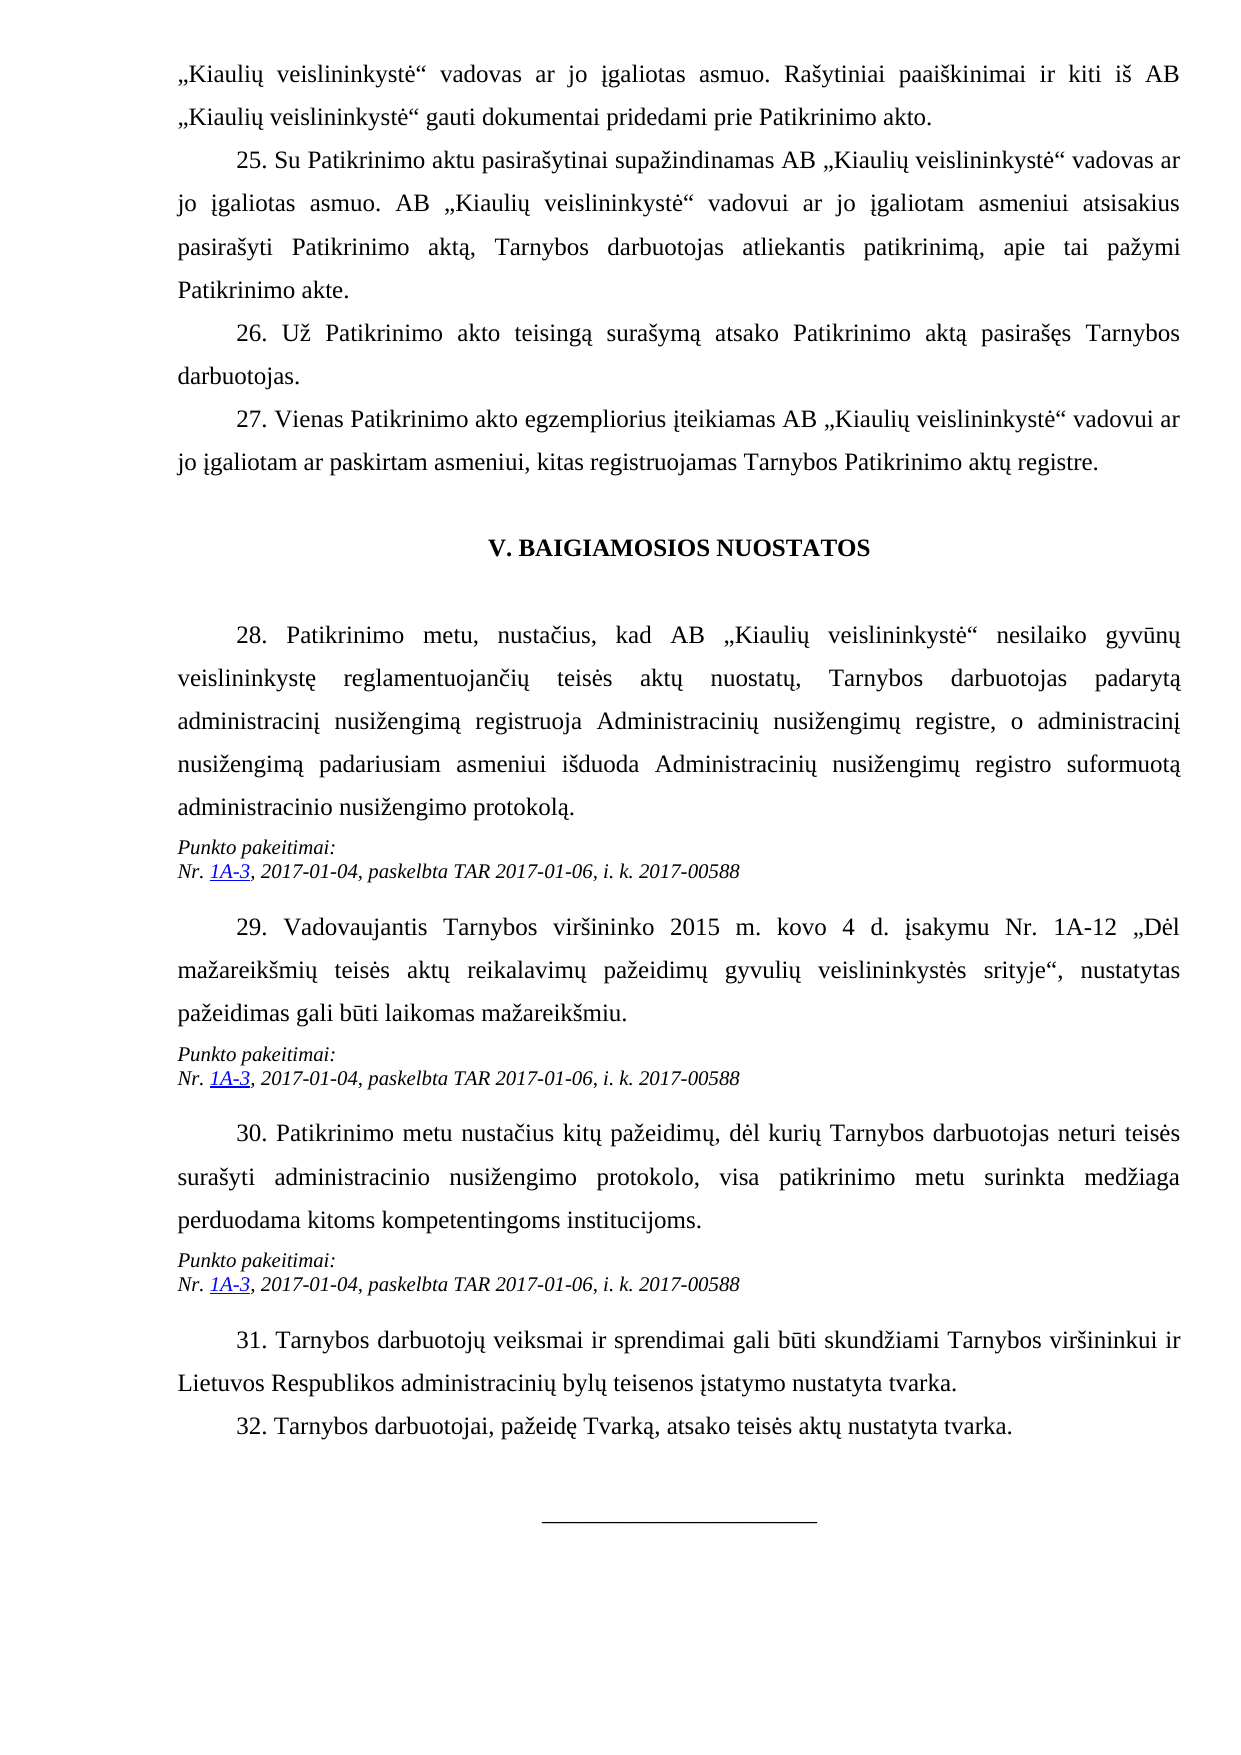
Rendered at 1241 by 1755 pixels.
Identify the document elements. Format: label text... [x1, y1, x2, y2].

text 29. Vadovaujantis Tarnybos viršininko 2015 m. kovo 4 d. įsakymu Nr. 1A-12 „Dėl mažareikšmių teisės aktų reikalavimų pažeidimų gyvulių veislininkystės srityje“, nustatytas pažeidimas gali būti laikomas mažareikšmiu. [177, 912, 1181, 1027]
text Punkto pakeitimai: [177, 835, 1181, 859]
text 27. Vienas Patikrinimo akto egzempliorius įteikiamas AB „Kiaulių veislininkystė“ vadovui ar jo įgaliotam ar paskirtam asmeniui, kitas registruojamas Tarnybos Patikrinimo aktų registre. [177, 404, 1181, 476]
text 31. Tarnybos darbuotojų veiksmai ir sprendimai gali būti skundžiami Tarnybos viršininkui ir Lietuvos Respublikos administracinių bylų teisenos įstatymo nustatyta tvarka. [177, 1325, 1181, 1397]
text „Kiaulių veislininkystė“ vadovas ar jo įgaliotas asmuo. Rašytiniai paaiškinimai ir kiti iš AB „Kiaulių veislininkystė“ gauti dokumentai pridedami prie Patikrinimo akto. [177, 59, 1181, 131]
text V. BAIGIAMOSIOS NUOSTATOS [177, 533, 1181, 562]
text Nr. 1A-3, 2017-01-04, paskelbta TAR 2017-01-06, i. k. 2017-00588 [177, 1066, 1181, 1090]
text 32. Tarnybos darbuotojai, pažeidę Tvarką, atsako teisės aktų nustatyta tvarka. [177, 1411, 1181, 1440]
text 25. Su Patikrinimo aktu pasirašytinai supažindinamas AB „Kiaulių veislininkystė“ vadovas ar jo įgaliotas asmuo. AB „Kiaulių veislininkystė“ vadovui ar jo įgaliotam asmeniui atsisakius pasirašyti Patikrinimo aktą, Tarnybos darbuotojas atliekantis patikrinimą, apie tai pažymi Patikrinimo akte. [177, 145, 1181, 303]
text Punkto pakeitimai: [177, 1042, 1181, 1066]
text 30. Patikrinimo metu nustačius kitų pažeidimų, dėl kurių Tarnybos darbuotojas neturi teisės surašyti administracinio nusižengimo protokolo, visa patikrinimo metu surinkta medžiaga perduodama kitoms kompetentingoms institucijoms. [177, 1118, 1181, 1233]
text 28. Patikrinimo metu, nustačius, kad AB „Kiaulių veislininkystė“ nesilaiko gyvūnų veislininkystę reglamentuojančių teisės aktų nuostatų, Tarnybos darbuotojas padarytą administracinį nusižengimą registruoja Administracinių nusižengimų registre, o administracinį nusižengimą padariusiam asmeniui išduoda Administracinių nusižengimų registro suformuotą administracinio nusižengimo protokolą. [177, 620, 1181, 821]
text ______________________ [177, 1497, 1181, 1526]
text Nr. 1A-3, 2017-01-04, paskelbta TAR 2017-01-06, i. k. 2017-00588 [177, 1272, 1181, 1296]
text 26. Už Patikrinimo akto teisingą surašymą atsako Patikrinimo aktą pasirašęs Tarnybos darbuotojas. [177, 318, 1181, 390]
text Nr. 1A-3, 2017-01-04, paskelbta TAR 2017-01-06, i. k. 2017-00588 [177, 859, 1181, 883]
text Punkto pakeitimai: [177, 1248, 1181, 1272]
